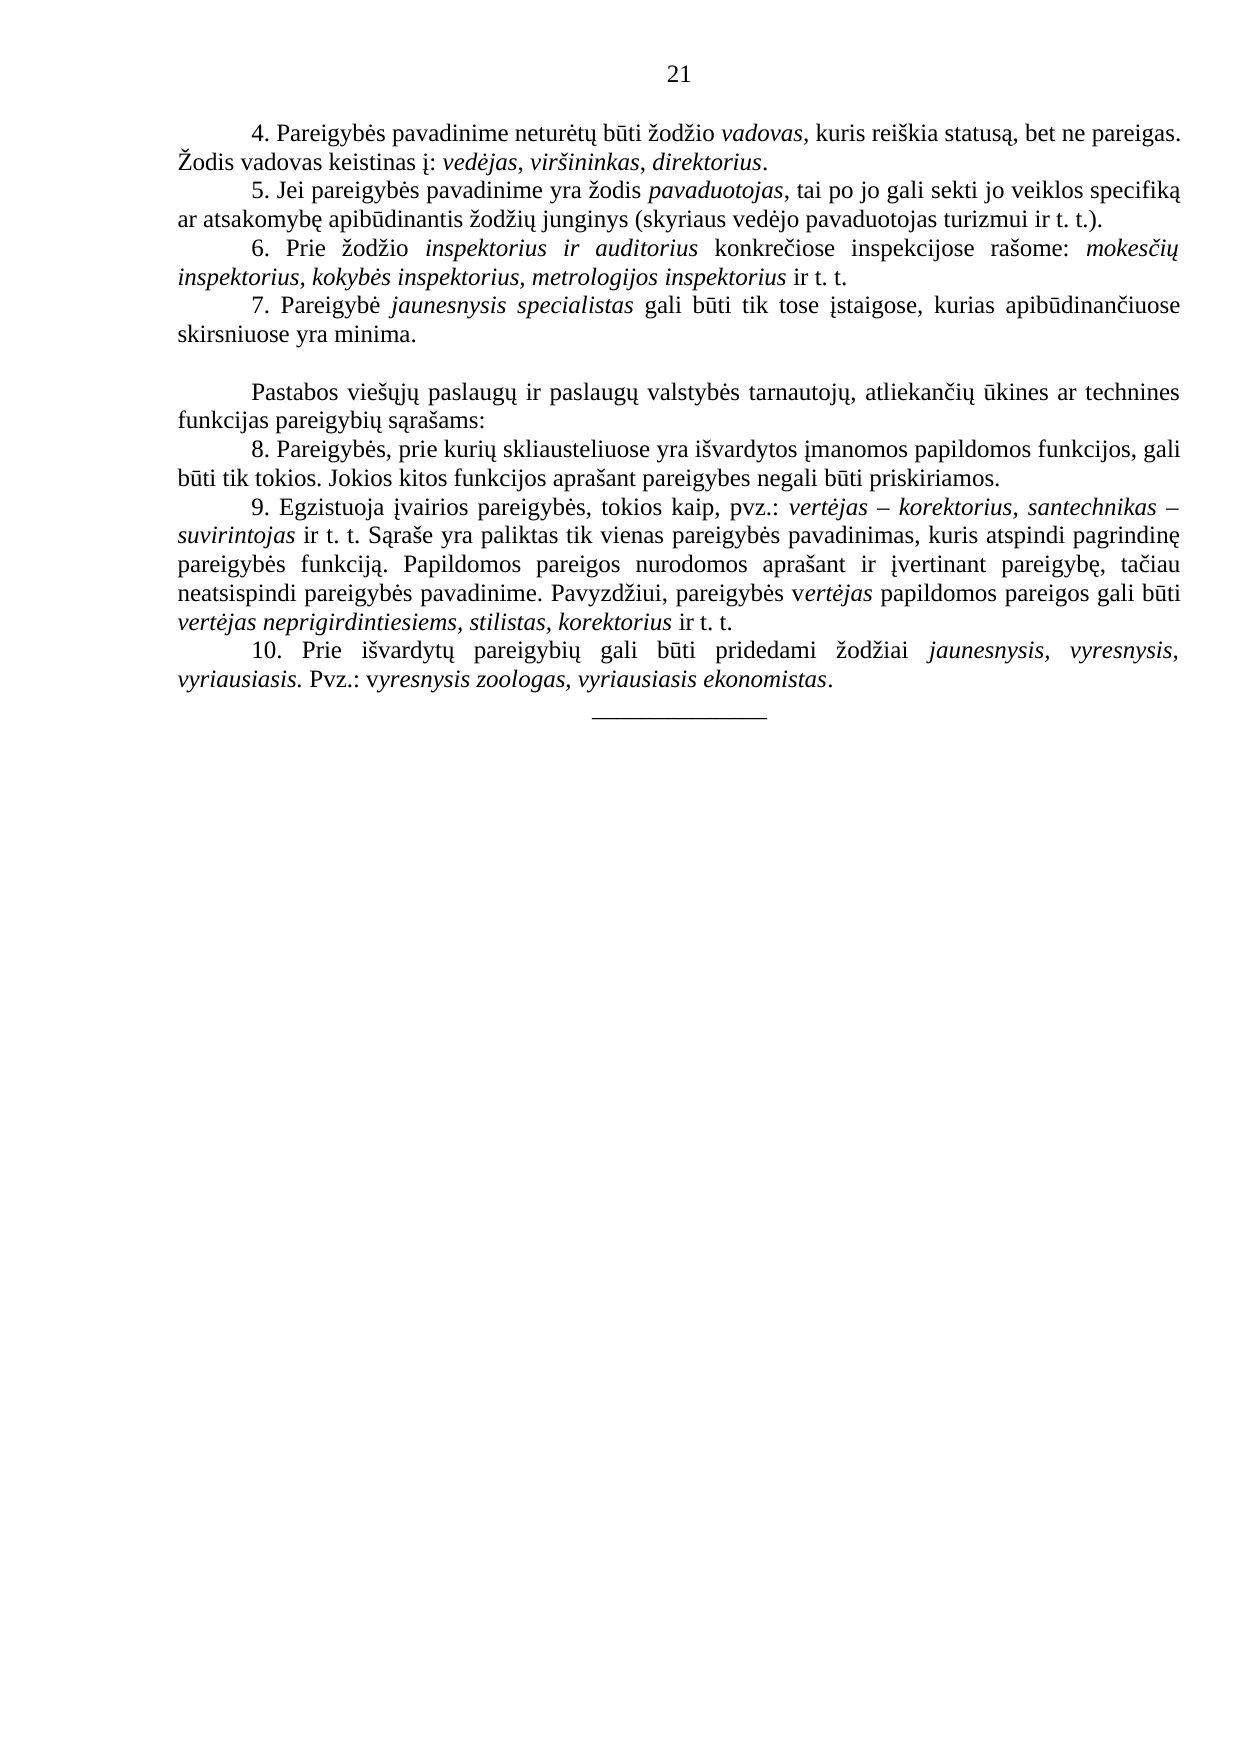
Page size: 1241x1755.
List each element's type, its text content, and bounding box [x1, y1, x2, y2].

text Pastabos viešųjų paslaugų ir paslaugų valstybės tarnautojų, atliekančių ūkines ar technines funkcijas pareigybių sąrašams: [177, 377, 1181, 434]
text 10. Prie išvardytų pareigybių gali būti pridedami žodžiai jaunesnysis, vyresnysis, vyriausiasis. Pvz.: vyresnysis zoologas, vyriausiasis ekonomistas. [177, 636, 1181, 693]
text 4. Pareigybės pavadinime neturėtų būti žodžio vadovas, kuris reiškia statusą, bet ne pareigas. Žodis vadovas keistinas į: vedėjas, viršininkas, direktorius. [177, 118, 1181, 176]
text 7. Pareigybė jaunesnysis specialistas gali būti tik tose įstaigose, kurias apibūdinančiuose skirsniuose yra minima. [177, 291, 1181, 348]
text ______________ [177, 693, 1181, 722]
text 5. Jei pareigybės pavadinime yra žodis pavaduotojas, tai po jo gali sekti jo veiklos specifiką ar atsakomybę apibūdinantis žodžių junginys (skyriaus vedėjo pavaduotojas turizmui ir t. t.). [177, 176, 1181, 233]
text 9. Egzistuoja įvairios pareigybės, tokios kaip, pvz.: vertėjas – korektorius, santechnikas – suvirintojas ir t. t. Sąraše yra paliktas tik vienas pareigybės pavadinimas, kuris atspindi pagrindinę pareigybės funkciją. Papildomos pareigos nurodomos aprašant ir įvertinant pareigybę, tačiau neatsispindi pareigybės pavadinime. Pavyzdžiui, pareigybės vertėjas papildomos pareigos gali būti vertėjas neprigirdintiesiems, stilistas, korektorius ir t. t. [177, 492, 1181, 636]
text 8. Pareigybės, prie kurių skliausteliuose yra išvardytos įmanomos papildomos funkcijos, gali būti tik tokios. Jokios kitos funkcijos aprašant pareigybes negali būti priskiriamos. [177, 434, 1181, 492]
text 6. Prie žodžio inspektorius ir auditorius konkrečiose inspekcijose rašome: mokesčių inspektorius, kokybės inspektorius, metrologijos inspektorius ir t. t. [177, 233, 1181, 291]
